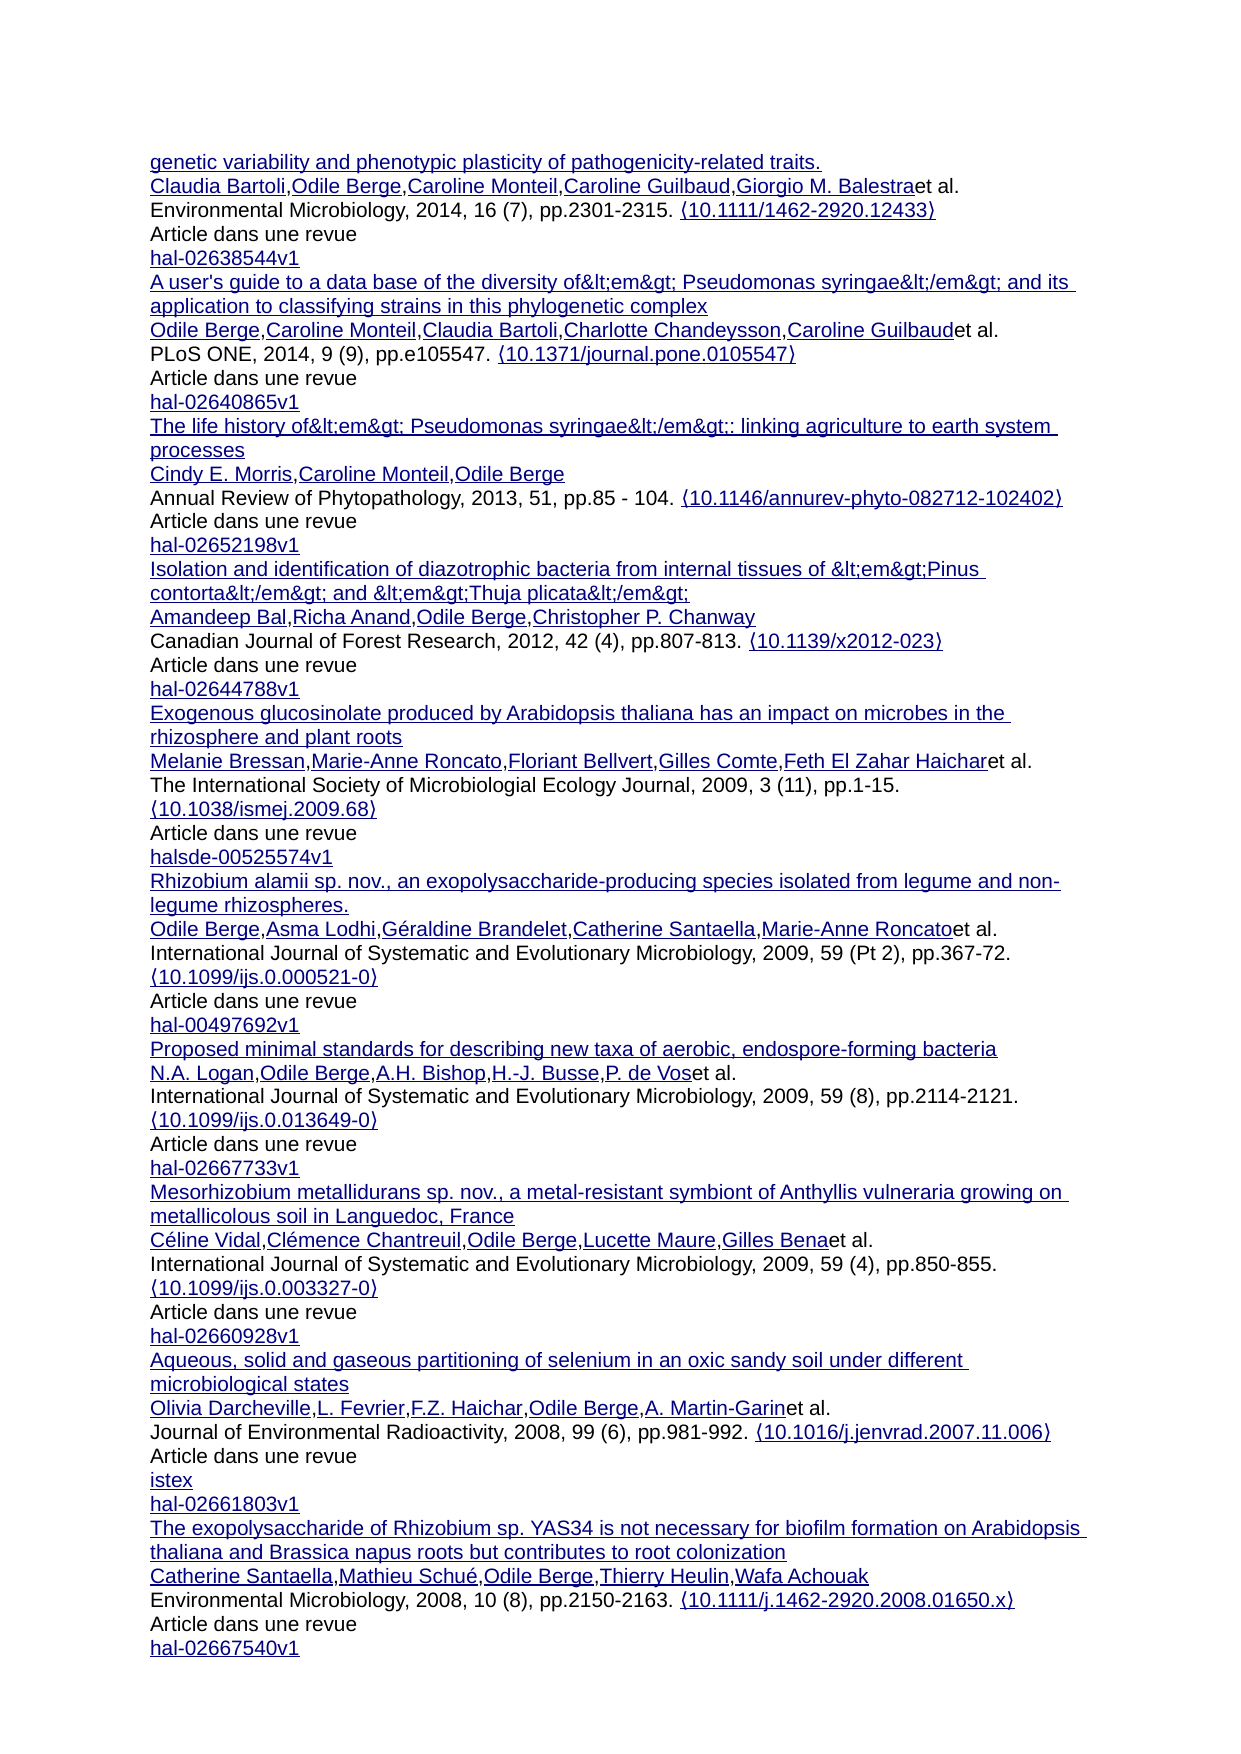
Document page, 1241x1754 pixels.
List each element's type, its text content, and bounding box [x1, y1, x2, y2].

table_cell Exogenous glucosinolate produced by Arabidopsis thaliana has an impact on microbes in the rhizosphere and plant roots Melanie Bressan,Marie-Anne Roncato,Floriant Bellvert,Gilles Comte,Feth El Zahar Haicharet al. The International Society of Microbiologial Ecology Journal, 2009, 3 (11), pp.1-15. ⟨10.1038/ismej.2009.68⟩ Article dans une revue halsde-00525574v1 [150, 701, 1090, 869]
table_cell Proposed minimal standards for describing new taxa of aerobic, endospore-forming bacteria N.A. Logan,Odile Berge,A.H. Bishop,H.-J. Busse,P. de Voset al. International Journal of Systematic and Evolutionary Microbiology, 2009, 59 (8), pp.2114-2121. ⟨10.1099/ijs.0.013649-0⟩ Article dans une revue hal-02667733v1 [150, 1036, 1090, 1180]
table_cell Mesorhizobium metallidurans sp. nov., a metal-resistant symbiont of Anthyllis vulneraria growing on metallicolous soil in Languedoc, France Céline Vidal,Clémence Chantreuil,Odile Berge,Lucette Maure,Gilles Benaet al. International Journal of Systematic and Evolutionary Microbiology, 2009, 59 (4), pp.850-855. ⟨10.1099/ijs.0.003327-0⟩ Article dans une revue hal-02660928v1 [150, 1180, 1090, 1348]
table_cell genetic variability and phenotypic plasticity of pathogenicity-related traits. Claudia Bartoli,Odile Berge,Caroline Monteil,Caroline Guilbaud,Giorgio M. Balestraet al. Environmental Microbiology, 2014, 16 (7), pp.2301-2315. ⟨10.1111/1462-2920.12433⟩ Article dans une revue hal-02638544v1 [150, 150, 1090, 270]
table_cell Rhizobium alamii sp. nov., an exopolysaccharide-producing species isolated from legume and non-legume rhizospheres. Odile Berge,Asma Lodhi,Géraldine Brandelet,Catherine Santaella,Marie-Anne Roncatoet al. International Journal of Systematic and Evolutionary Microbiology, 2009, 59 (Pt 2), pp.367-72. ⟨10.1099/ijs.0.000521-0⟩ Article dans une revue hal-00497692v1 [150, 869, 1090, 1036]
table_cell The exopolysaccharide of Rhizobium sp. YAS34 is not necessary for biofilm formation on Arabidopsis thaliana and Brassica napus roots but contributes to root colonization Catherine Santaella,Mathieu Schué,Odile Berge,Thierry Heulin,Wafa Achouak Environmental Microbiology, 2008, 10 (8), pp.2150-2163. ⟨10.1111/j.1462-2920.2008.01650.x⟩ Article dans une revue hal-02667540v1 [150, 1516, 1090, 1659]
table_cell The life history of&lt;em&gt; Pseudomonas syringae&lt;/em&gt;: linking agriculture to earth system processes Cindy E. Morris,Caroline Monteil,Odile Berge Annual Review of Phytopathology, 2013, 51, pp.85 - 104. ⟨10.1146/annurev-phyto-082712-102402⟩ Article dans une revue hal-02652198v1 [150, 414, 1090, 557]
table_cell Aqueous, solid and gaseous partitioning of selenium in an oxic sandy soil under different microbiological states Olivia Darcheville,L. Fevrier,F.Z. Haichar,Odile Berge,A. Martin-Garinet al. Journal of Environmental Radioactivity, 2008, 99 (6), pp.981-992. ⟨10.1016/j.jenvrad.2007.11.006⟩ Article dans une revue istex hal-02661803v1 [150, 1348, 1090, 1516]
table_cell Isolation and identification of diazotrophic bacteria from internal tissues of &lt;em&gt;Pinus contorta&lt;/em&gt; and &lt;em&gt;Thuja plicata&lt;/em&gt; Amandeep Bal,Richa Anand,Odile Berge,Christopher P. Chanway Canadian Journal of Forest Research, 2012, 42 (4), pp.807-813. ⟨10.1139/x2012-023⟩ Article dans une revue hal-02644788v1 [150, 557, 1090, 701]
table_cell A user's guide to a data base of the diversity of&lt;em&gt; Pseudomonas syringae&lt;/em&gt; and its application to classifying strains in this phylogenetic complex Odile Berge,Caroline Monteil,Claudia Bartoli,Charlotte Chandeysson,Caroline Guilbaudet al. PLoS ONE, 2014, 9 (9), pp.e105547. ⟨10.1371/journal.pone.0105547⟩ Article dans une revue hal-02640865v1 [150, 270, 1090, 413]
